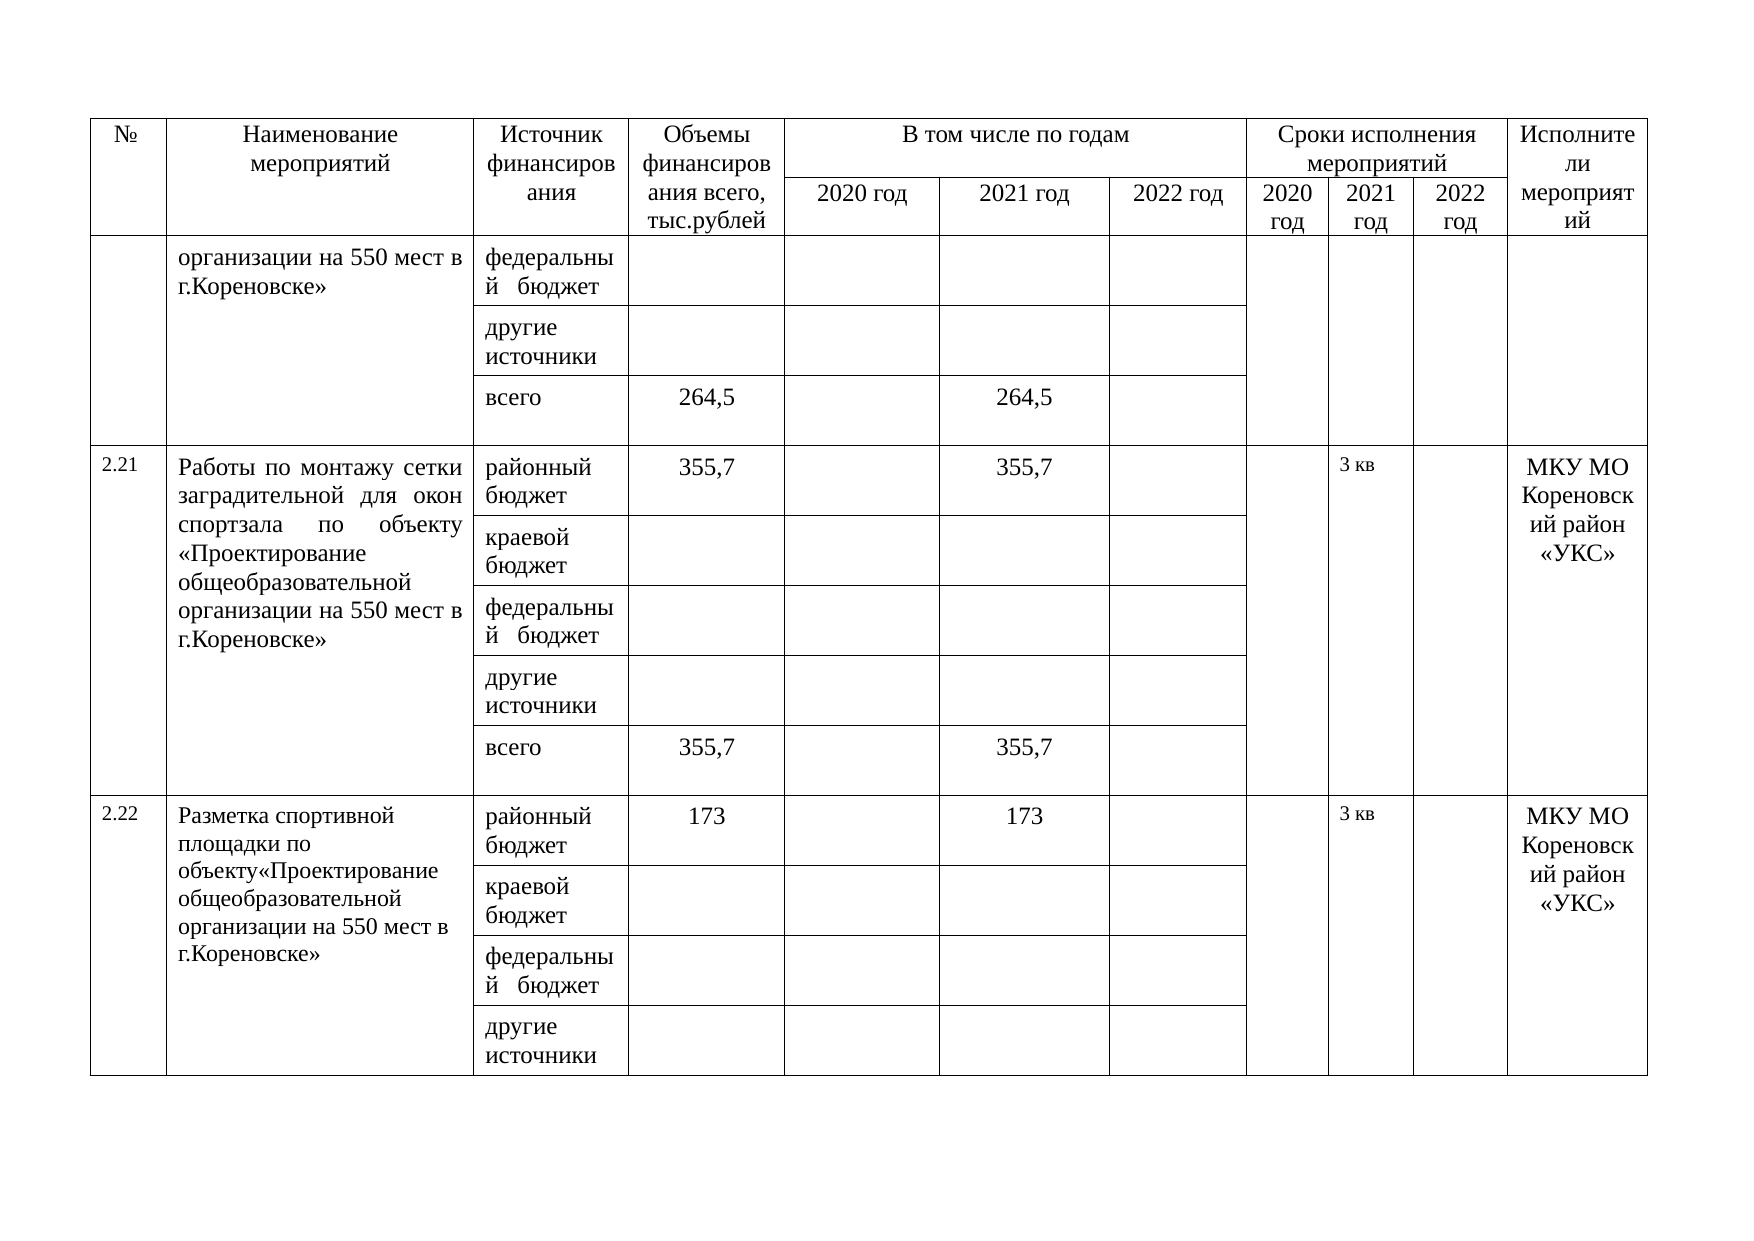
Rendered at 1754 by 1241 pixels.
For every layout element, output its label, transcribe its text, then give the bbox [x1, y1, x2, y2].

table_cell [629, 516, 784, 585]
table_cell 355,7 [940, 446, 1109, 515]
table_cell [629, 236, 784, 305]
table_cell всего [474, 726, 628, 794]
table_cell 264,5 [629, 376, 784, 445]
table_cell 3 кв [1329, 446, 1413, 794]
table_cell [629, 306, 784, 375]
table_header № [91, 119, 166, 235]
table_cell 2022 год [1414, 178, 1507, 235]
table_cell Разметка спортивной площадки по объекту«Проектирование общеобразовательной организации на 550 мест в г.Кореновске» [167, 796, 473, 1074]
table_cell [785, 726, 939, 794]
table_cell [940, 586, 1109, 655]
table_cell [785, 656, 939, 725]
table_cell МКУ МО Кореновский район «УКС» [1508, 446, 1647, 794]
table_cell [940, 516, 1109, 585]
table_cell [1110, 726, 1246, 794]
table_header Наименование мероприятий [167, 119, 473, 235]
table_cell 2020 год [785, 178, 939, 235]
table_cell [1110, 1006, 1246, 1074]
table_cell [785, 936, 939, 1004]
table_cell 173 [940, 796, 1109, 864]
table_cell [785, 236, 939, 305]
table_cell [1247, 446, 1328, 794]
table_cell [1247, 796, 1328, 1074]
table_cell 355,7 [629, 726, 784, 794]
table_header Сроки исполнения мероприятий [1247, 119, 1507, 177]
table_cell 173 [629, 796, 784, 864]
table_cell [629, 936, 784, 1004]
table_cell [785, 446, 939, 515]
table_header Исполнители мероприятий (муниципальный заказчик) [1508, 119, 1647, 235]
table_cell другие источники [474, 306, 628, 375]
table_cell 2021 год [940, 178, 1109, 235]
table_cell [1110, 236, 1246, 305]
table_cell [1110, 446, 1246, 515]
table_cell 2020 год [1247, 178, 1328, 235]
table_cell [629, 1006, 784, 1074]
table_cell другие источники [474, 1006, 628, 1074]
table_cell районный бюджет [474, 446, 628, 515]
table_cell районный бюджет [474, 796, 628, 864]
table_cell [940, 936, 1109, 1004]
table_cell [1110, 376, 1246, 445]
table_header В том числе по годам [785, 119, 1246, 177]
table_cell [940, 236, 1109, 305]
table_cell МКУ МО Кореновский район «УКС» [1508, 236, 1647, 445]
table_cell организации на 550 мест в г.Кореновске» [167, 236, 473, 445]
table_cell 3 кв [1329, 796, 1413, 1074]
table_cell [1110, 936, 1246, 1004]
table_cell 2021 год [1329, 178, 1413, 235]
table_cell [1247, 236, 1328, 445]
table_cell [1110, 586, 1246, 655]
table_cell [785, 866, 939, 934]
table_cell [1414, 446, 1507, 794]
table_cell [1414, 236, 1507, 445]
table_cell 355,7 [940, 726, 1109, 794]
table_cell 2022 год [1110, 178, 1246, 235]
table_cell [940, 656, 1109, 725]
table_cell федеральный бюджет [474, 236, 628, 305]
table_cell [1110, 656, 1246, 725]
table_cell 2.22 [91, 796, 166, 1074]
table_cell [1110, 866, 1246, 934]
table_cell другие источники [474, 656, 628, 725]
table_cell [91, 236, 166, 445]
table_header Объемы финансирования всего, тыс.рублей [629, 119, 784, 235]
table_cell МКУ МО Кореновский район «УКС» [1508, 796, 1647, 1074]
table_cell [940, 866, 1109, 934]
table_cell [785, 796, 939, 864]
table_cell [785, 586, 939, 655]
table_cell 355,7 [629, 446, 784, 515]
table_cell 2.21 [91, 446, 166, 794]
table_cell [785, 306, 939, 375]
table_cell [785, 1006, 939, 1074]
table_header Источник финансирования [474, 119, 628, 235]
table_cell [785, 376, 939, 445]
table_cell [629, 656, 784, 725]
table_cell краевой бюджет [474, 866, 628, 934]
table_cell [1110, 516, 1246, 585]
table_cell 264,5 [940, 376, 1109, 445]
table_cell [1110, 796, 1246, 864]
table_cell [940, 306, 1109, 375]
table_cell федеральный бюджет [474, 586, 628, 655]
table_cell [629, 586, 784, 655]
table_cell Работы по монтажу сетки заградительной для окон спортзала по объекту «Проектирование общеобразовательной организации на 550 мест в г.Кореновске» [167, 446, 473, 794]
table_cell [1110, 306, 1246, 375]
table_cell [629, 866, 784, 934]
table_cell всего [474, 376, 628, 445]
table_cell [1329, 236, 1413, 445]
table_cell [940, 1006, 1109, 1074]
table_cell [1414, 796, 1507, 1074]
table_cell [785, 516, 939, 585]
table_cell краевой бюджет [474, 516, 628, 585]
table_cell федеральный бюджет [474, 936, 628, 1004]
